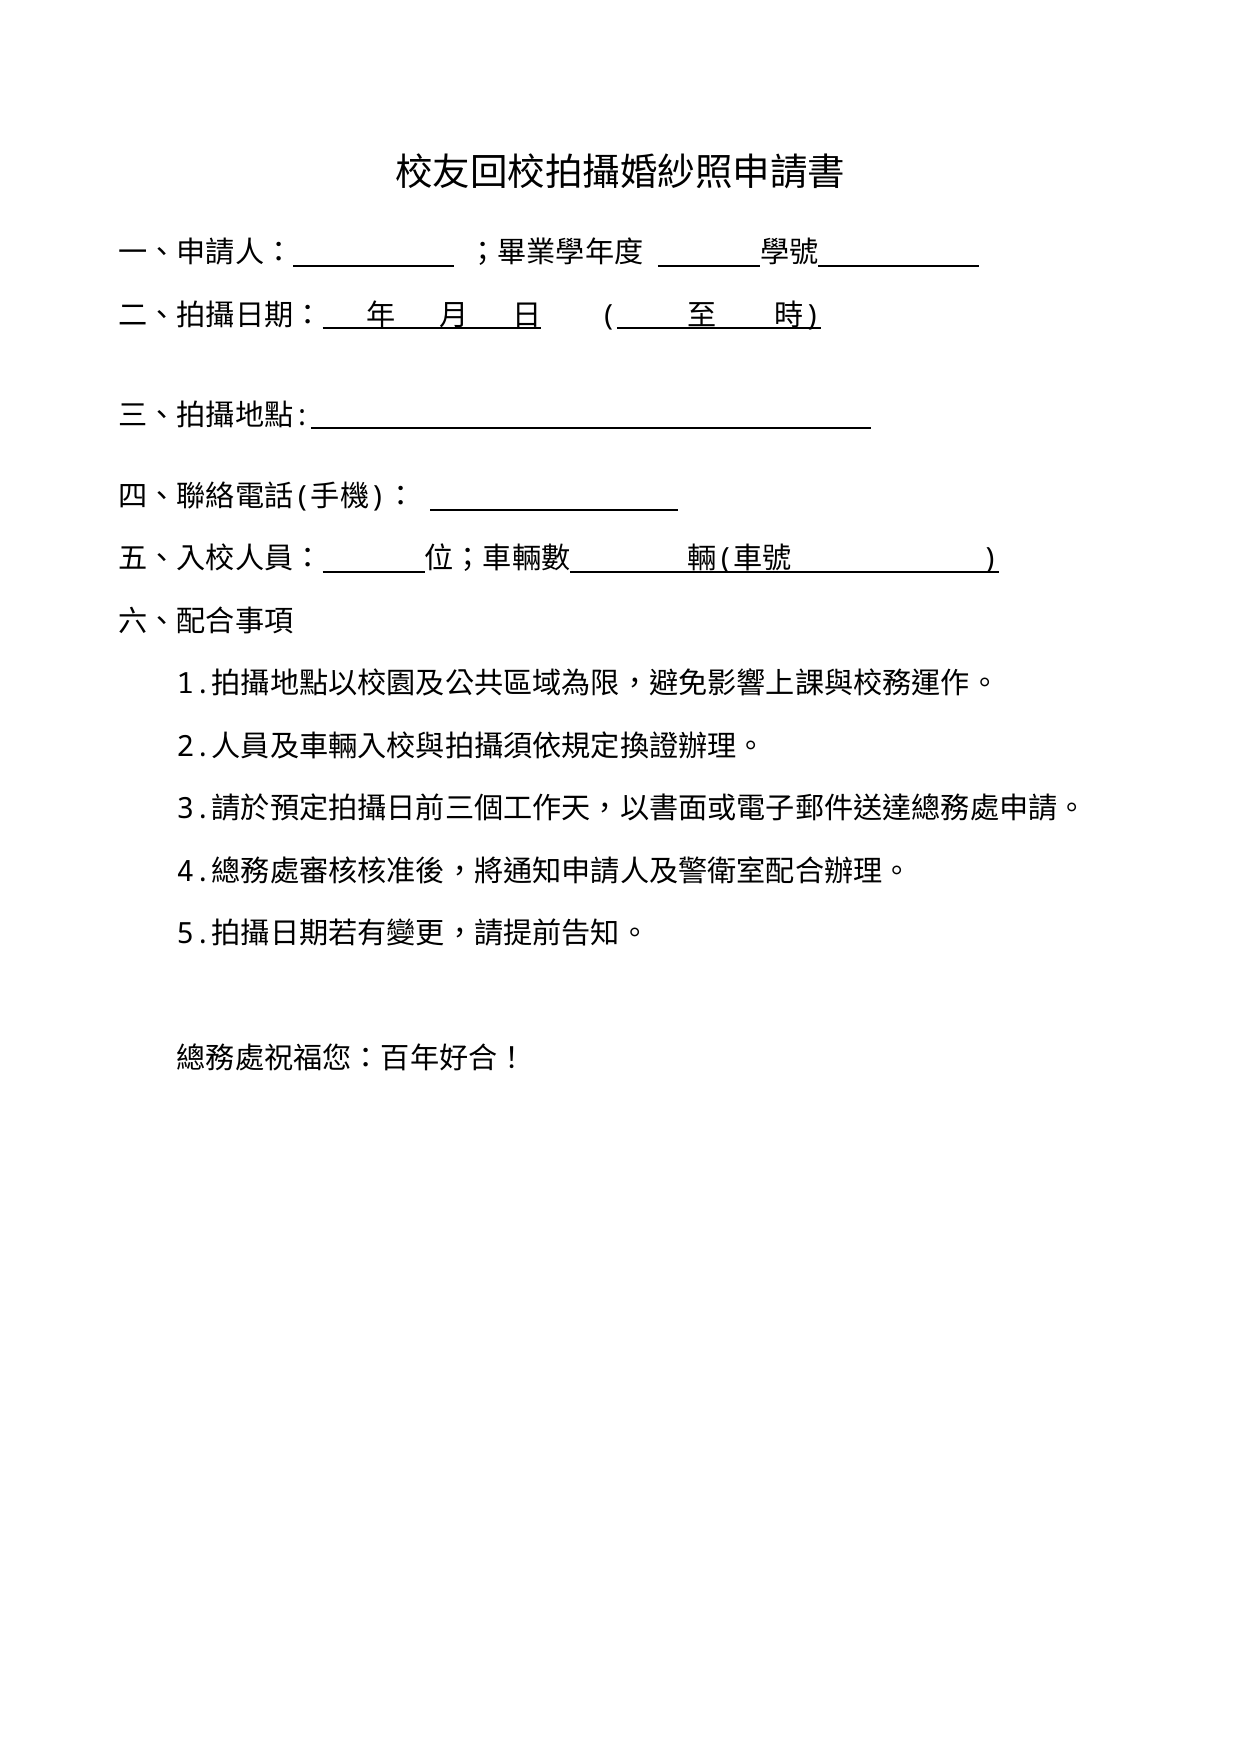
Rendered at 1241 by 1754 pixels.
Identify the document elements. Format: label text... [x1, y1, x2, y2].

text 3.請於預定拍攝日前三個工作天，以書面或電子郵件送達總務處申請。 [118, 764, 1122, 827]
text 5.拍攝日期若有變更，請提前告知。 [118, 889, 1122, 952]
text 2.人員及車輛入校與拍攝須依規定換證辦理。 [118, 702, 1122, 764]
text 總務處祝福您：百年好合！ [118, 1014, 1122, 1077]
text 4.總務處審核核准後，將通知申請人及警衛室配合辦理。 [118, 827, 1122, 889]
text 三、拍攝地點: [118, 371, 1122, 433]
text 校友回校拍攝婚紗照申請書 [118, 127, 1122, 189]
text 五、入校人員： 位；車輛數 輛(車號 ) [118, 514, 1122, 577]
text 六、配合事項 [118, 577, 1122, 639]
text 1.拍攝地點以校園及公共區域為限，避免影響上課與校務運作。 [118, 639, 1122, 702]
text 四、聯絡電話(手機)： [118, 452, 1122, 514]
text 二、拍攝日期： 年 月 日 ( 至 時) [118, 271, 1122, 333]
text 一、申請人： ；畢業學年度 學號 [118, 208, 1122, 271]
